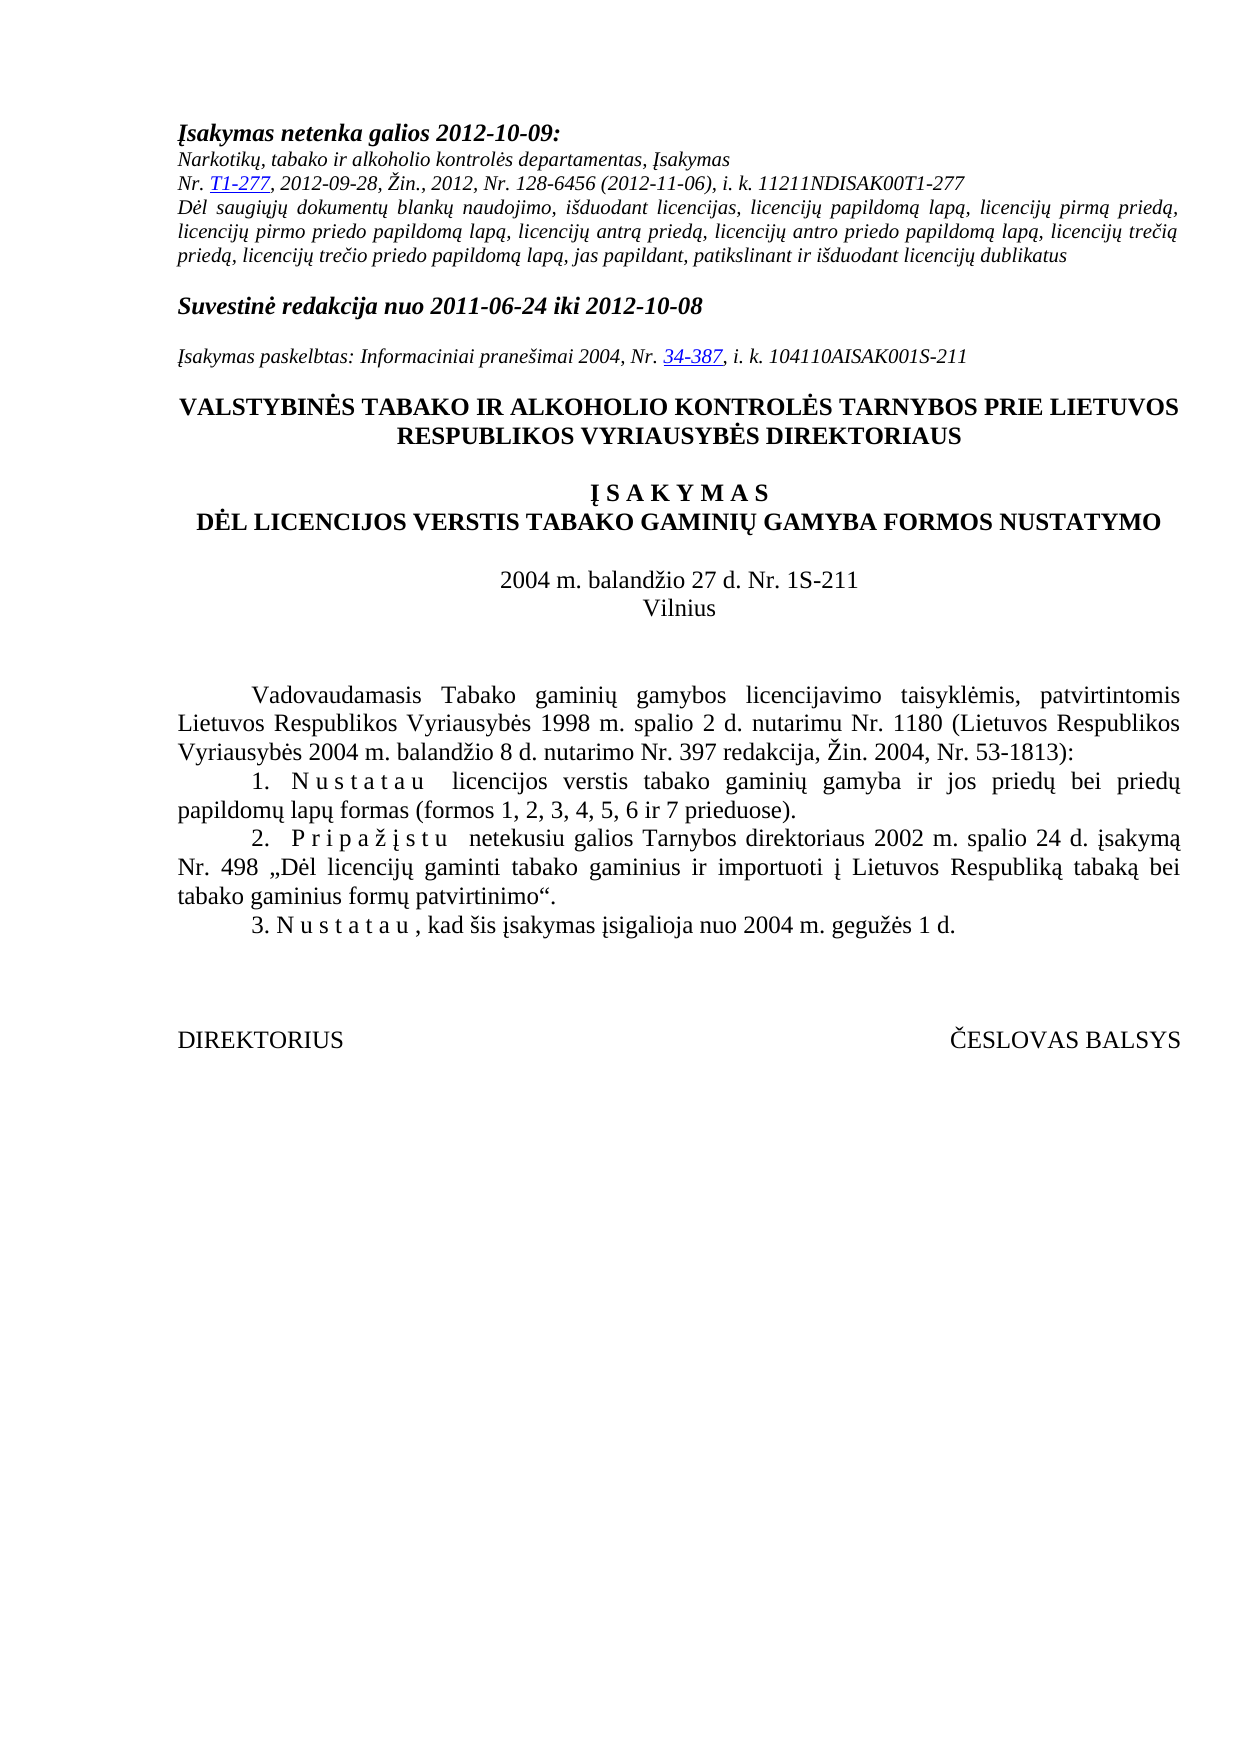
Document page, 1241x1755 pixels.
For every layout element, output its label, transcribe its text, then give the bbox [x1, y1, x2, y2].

text Į S A K Y M A S [177, 478, 1181, 507]
text Vilnius [177, 593, 1181, 622]
text DĖL LICENCIJOS VERSTIS TABAKO GAMINIŲ GAMYBA FORMOS NUSTATYMO [177, 507, 1181, 536]
text 2004 m. balandžio 27 d. Nr. 1S-211 [177, 565, 1181, 593]
text 3. Nustatau, kad šis įsakymas įsigalioja nuo 2004 m. gegužės 1 d. [177, 910, 1181, 938]
text Įsakymas paskelbtas: Informaciniai pranešimai 2004, Nr. 34-387, i. k. 104110AISAK001S-211 [177, 344, 1181, 368]
text Narkotikų, tabako ir alkoholio kontrolės departamentas, Įsakymas [177, 147, 1181, 171]
text Vadovaudamasis Tabako gaminių gamybos licencijavimo taisyklėmis, patvirtintomis Lietuvos Respublikos Vyriausybės 1998 m. spalio 2 d. nutarimu Nr. 1180 (Lietuvos Respublikos Vyriausybės 2004 m. balandžio 8 d. nutarimo Nr. 397 redakcija, Žin. 2004, Nr. 53-1813): [177, 680, 1181, 766]
text Suvestinė redakcija nuo 2011-06-24 iki 2012-10-08 [177, 291, 1181, 320]
text 1. Nustatau licencijos verstis tabako gaminių gamyba ir jos priedų bei priedų papildomų lapų formas (formos 1, 2, 3, 4, 5, 6 ir 7 prieduose). [177, 766, 1181, 823]
text Nr. T1-277, 2012-09-28, Žin., 2012, Nr. 128-6456 (2012-11-06), i. k. 11211NDISAK00T1-277 [177, 171, 1181, 195]
text DIREKTORIUS ČESLOVAS BALSYS [177, 1025, 1181, 1053]
text 2. Pripažįstu netekusiu galios Tarnybos direktoriaus 2002 m. spalio 24 d. įsakymą Nr. 498 „Dėl licencijų gaminti tabako gaminius ir importuoti į Lietuvos Respubliką tabaką bei tabako gaminius formų patvirtinimo“. [177, 823, 1181, 910]
text VALSTYBINĖS TABAKO IR ALKOHOLIO KONTROLĖS TARNYBOS PRIE LIETUVOS RESPUBLIKOS VYRIAUSYBĖS DIREKTORIAUS [177, 392, 1181, 450]
text Įsakymas netenka galios 2012-10-09: [177, 118, 1181, 147]
text Dėl saugiųjų dokumentų blankų naudojimo, išduodant licencijas, licencijų papildomą lapą, licencijų pirmą priedą, licencijų pirmo priedo papildomą lapą, licencijų antrą priedą, licencijų antro priedo papildomą lapą, licencijų trečią priedą, licencijų trečio priedo papildomą lapą, jas papildant, patikslinant ir išduodant licencijų dublikatus [177, 195, 1181, 267]
